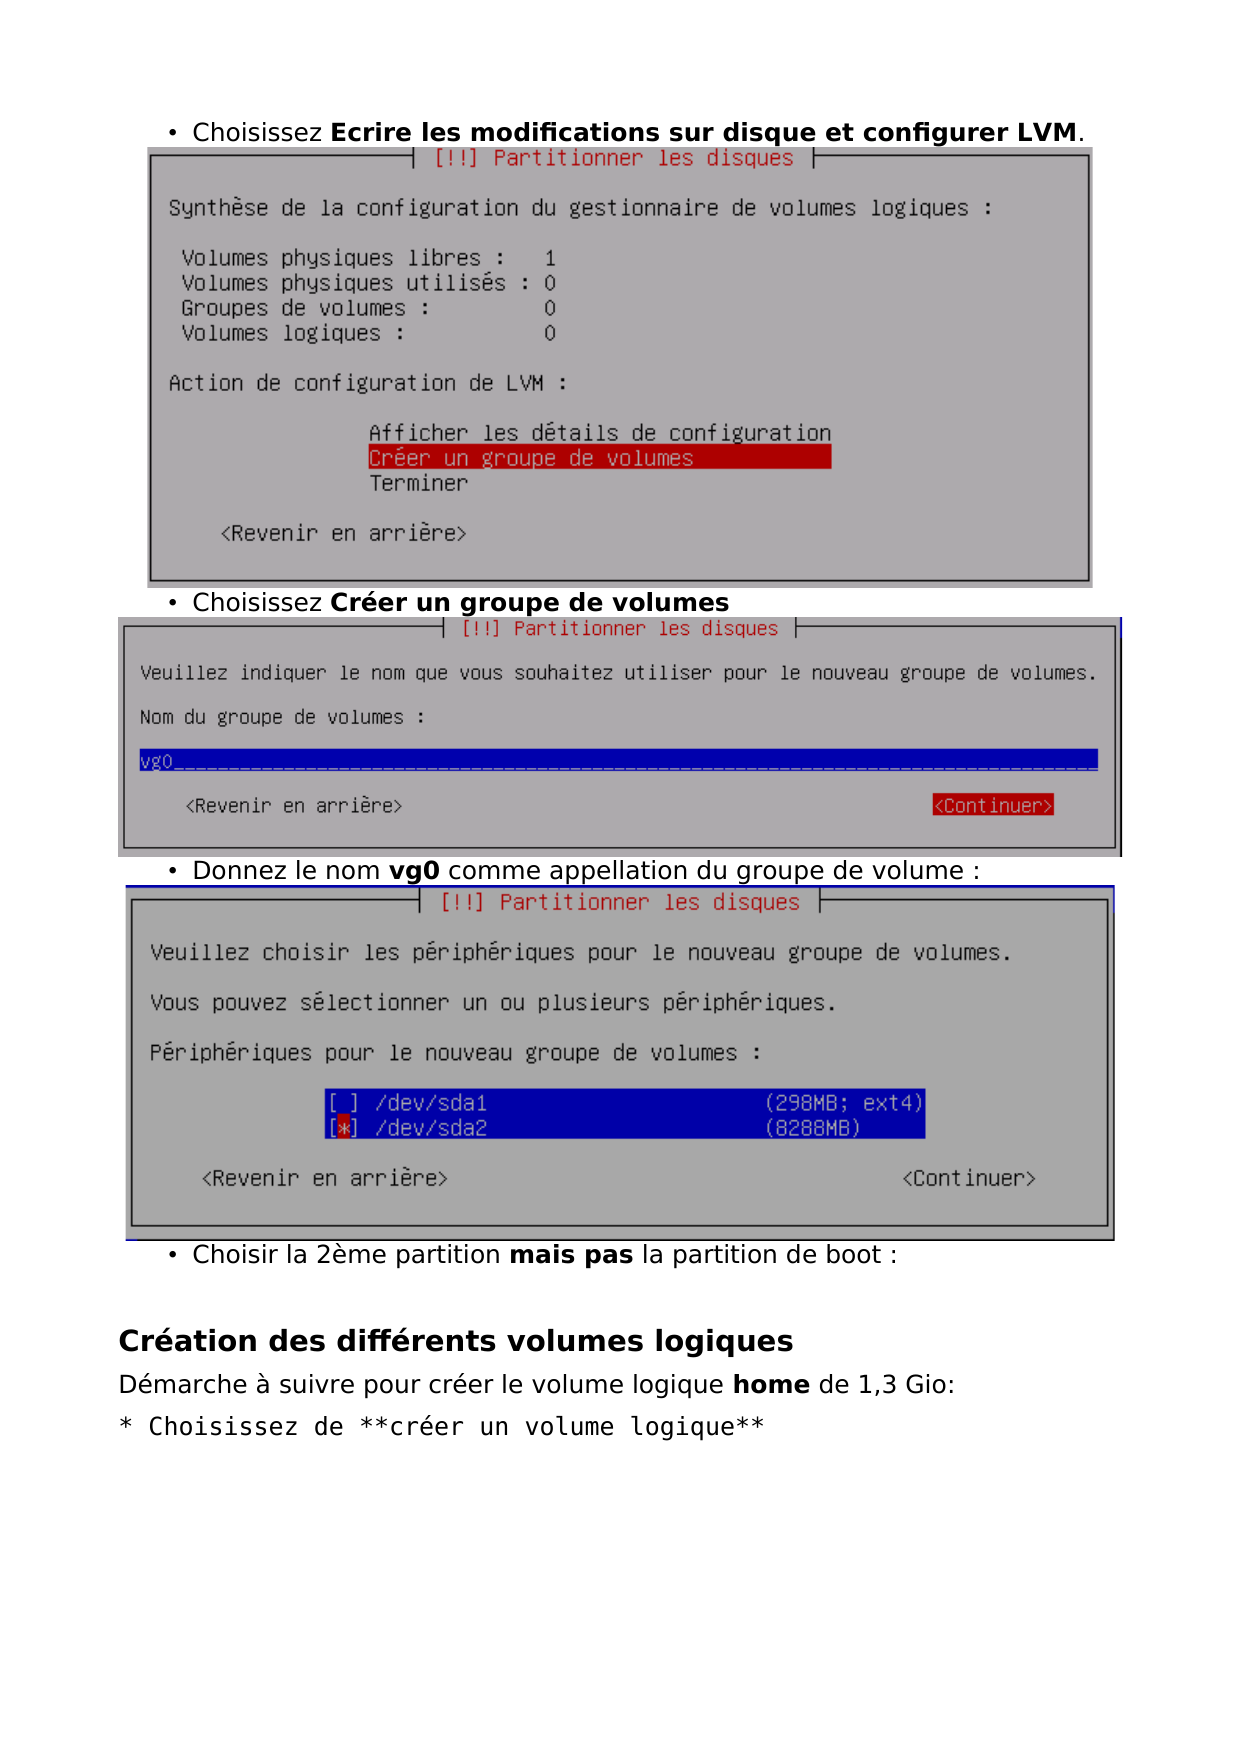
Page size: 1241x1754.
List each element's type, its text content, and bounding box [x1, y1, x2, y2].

picture [147, 147, 1093, 588]
text Démarche à suivre pour créer le volume logique home de 1,3 Gio: [118, 1370, 1122, 1399]
list Choisissez Ecrire les modifications sur disque et configurer LVM. [177, 118, 1122, 147]
picture [125, 885, 1115, 1241]
text * Choisissez de **créer un volume logique** [118, 1412, 1122, 1441]
picture [118, 617, 1123, 857]
subtitle Création des différents volumes logiques [118, 1324, 1122, 1358]
list Choisir la 2ème partition mais pas la partition de boot : [177, 886, 1122, 1269]
list Choisissez Créer un groupe de volumes [177, 147, 1122, 617]
list Donnez le nom vg0 comme appellation du groupe de volume : [177, 857, 1122, 886]
